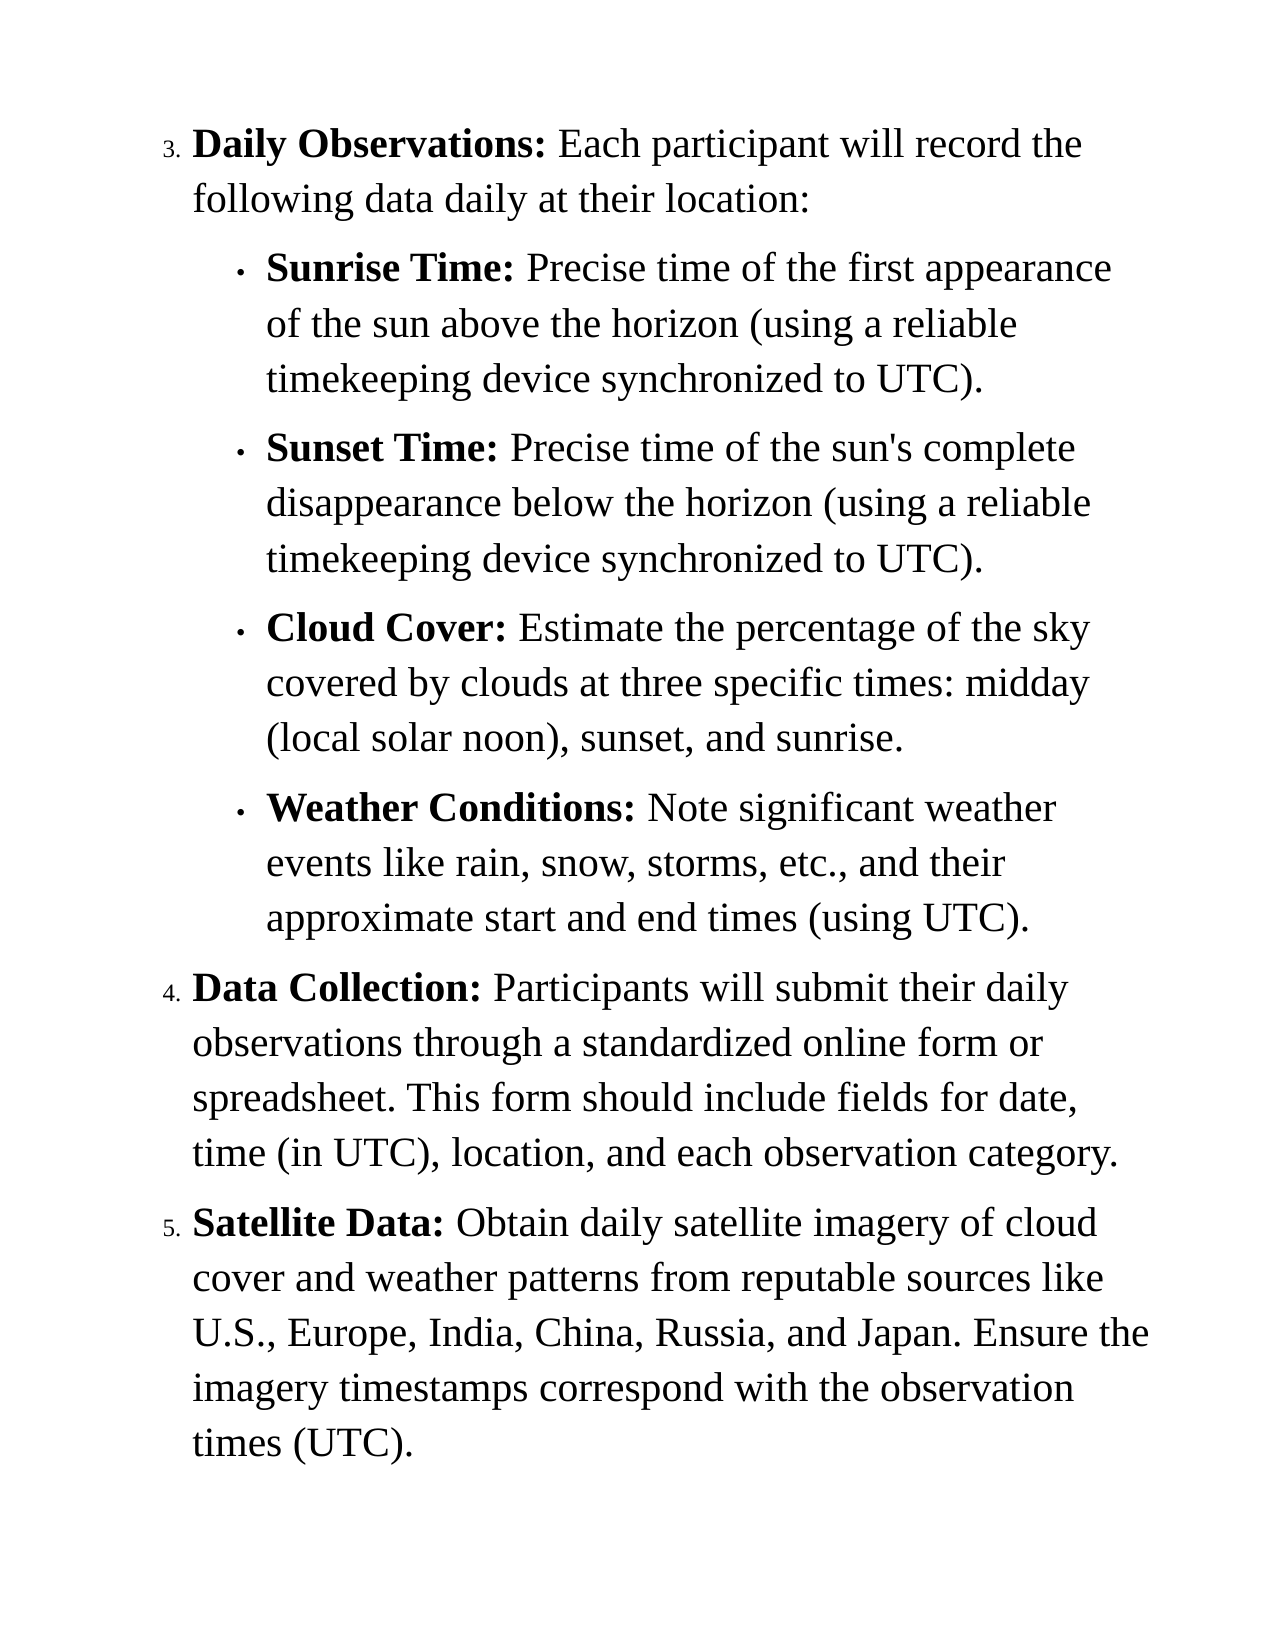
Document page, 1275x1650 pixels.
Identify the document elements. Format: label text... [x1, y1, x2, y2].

list Weather Conditions: Note significant weather events like rain, snow, storms, etc., and their approximate start and end times (using UTC). [236, 783, 1157, 941]
list Daily Observations: Each participant will record the following data daily at their location: [162, 118, 1157, 221]
list Satellite Data: Obtain daily satellite imagery of cloud cover and weather patterns from reputable sources like U.S., Europe, India, China, Russia, and Japan. Ensure the imagery timestamps correspond with the observation times (UTC). [162, 1197, 1157, 1466]
list Sunrise Time: Precise time of the first appearance of the sun above the horizon (using a reliable timekeeping device synchronized to UTC). [236, 243, 1157, 401]
list Cloud Cover: Estimate the percentage of the sky covered by clouds at three specific times: midday (local solar noon), sunset, and sunrise. [236, 603, 1157, 761]
list Sunset Time: Precise time of the sun's complete disappearance below the horizon (using a reliable timekeeping device synchronized to UTC). [236, 423, 1157, 581]
list Data Collection: Participants will submit their daily observations through a standardized online form or spreadsheet. This form should include fields for date, time (in UTC), location, and each observation category. [162, 962, 1157, 1176]
